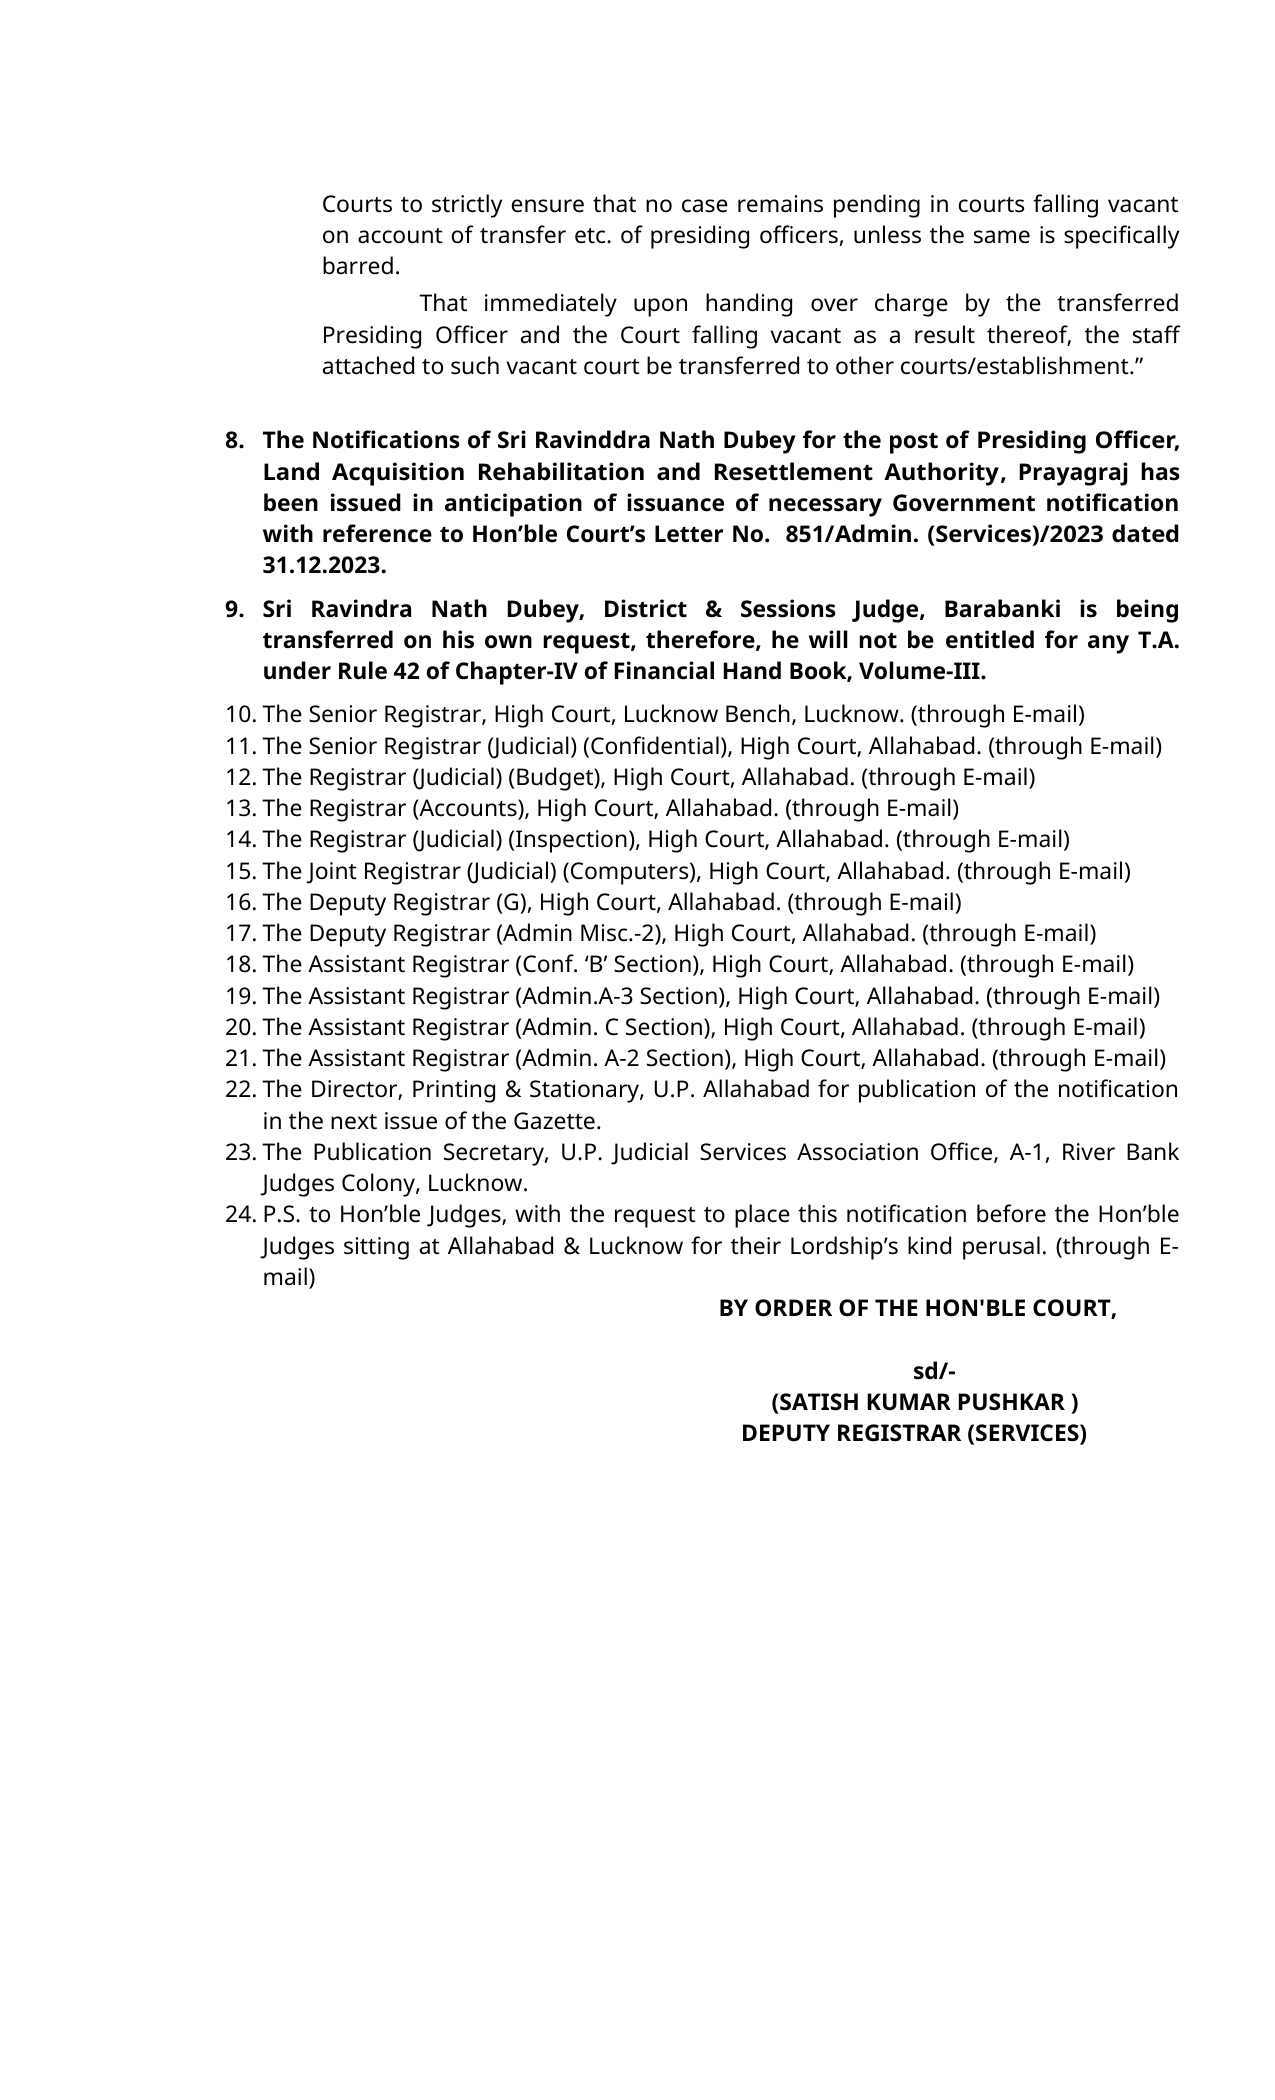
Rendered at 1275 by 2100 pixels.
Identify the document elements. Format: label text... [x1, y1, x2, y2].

text DEPUTY REGISTRAR (SERVICES) [187, 1417, 1181, 1448]
list The Deputy Registrar (Admin Misc.-2), High Court, Allahabad. (through E-mail) [225, 917, 1181, 948]
text sd/- [187, 1354, 1181, 1386]
list The Director, Printing & Stationary, U.P. Allahabad for publication of the notification in the next issue of the Gazette. [225, 1073, 1181, 1136]
list Sri Ravindra Nath Dubey, District & Sessions Judge, Barabanki is being transferred on his own request, therefore, he will not be entitled for any T.A. under Rule 42 of Chapter-IV of Financial Hand Book, Volume-III. [225, 593, 1181, 686]
list The Registrar (Judicial) (Budget), High Court, Allahabad. (through E-mail) [225, 761, 1181, 792]
list P.S. to Hon’ble Judges, with the request to place this notification before the Hon’ble Judges sitting at Allahabad & Lucknow for their Lordship’s kind perusal. (through E-mail) [225, 1198, 1181, 1292]
list The Publication Secretary, U.P. Judicial Services Association Office, A-1, River Bank Judges Colony, Lucknow. [225, 1136, 1181, 1198]
list The Notifications of Sri Ravinddra Nath Dubey for the post of Presiding Officer, Land Acquisition Rehabilitation and Resettlement Authority, Prayagraj has been issued in anticipation of issuance of necessary Government notification with reference to Hon’ble Court’s Letter No. 851/Admin. (Services)/2023 dated 31.12.2023. [225, 424, 1181, 581]
list The Senior Registrar (Judicial) (Confidential), High Court, Allahabad. (through E-mail) [225, 729, 1181, 761]
text (SATISH KUMAR PUSHKAR ) [187, 1386, 1181, 1417]
list The Registrar (Judicial) (Inspection), High Court, Allahabad. (through E-mail) [225, 823, 1181, 854]
list The Assistant Registrar (Admin.A-3 Section), High Court, Allahabad. (through E-mail) [225, 979, 1181, 1011]
text Courts to strictly ensure that no case remains pending in courts falling vacant on account of transfer etc. of presiding officers, unless the same is specifically barred. [322, 187, 1181, 281]
list The Assistant Registrar (Admin. A-2 Section), High Court, Allahabad. (through E-mail) [225, 1042, 1181, 1073]
list The Senior Registrar, High Court, Lucknow Bench, Lucknow. (through E-mail) [225, 698, 1181, 729]
text That immediately upon handing over charge by the transferred Presiding Officer and the Court falling vacant as a result thereof, the staff attached to such vacant court be transferred to other courts/establishment.” [322, 287, 1181, 381]
list The Assistant Registrar (Conf. ‘B’ Section), High Court, Allahabad. (through E-mail) [225, 948, 1181, 979]
list The Joint Registrar (Judicial) (Computers), High Court, Allahabad. (through E-mail) [225, 854, 1181, 886]
list The Registrar (Accounts), High Court, Allahabad. (through E-mail) [225, 792, 1181, 823]
list The Deputy Registrar (G), High Court, Allahabad. (through E-mail) [225, 886, 1181, 917]
text BY ORDER OF THE HON'BLE COURT, [187, 1292, 1181, 1323]
list The Assistant Registrar (Admin. C Section), High Court, Allahabad. (through E-mail) [225, 1011, 1181, 1042]
